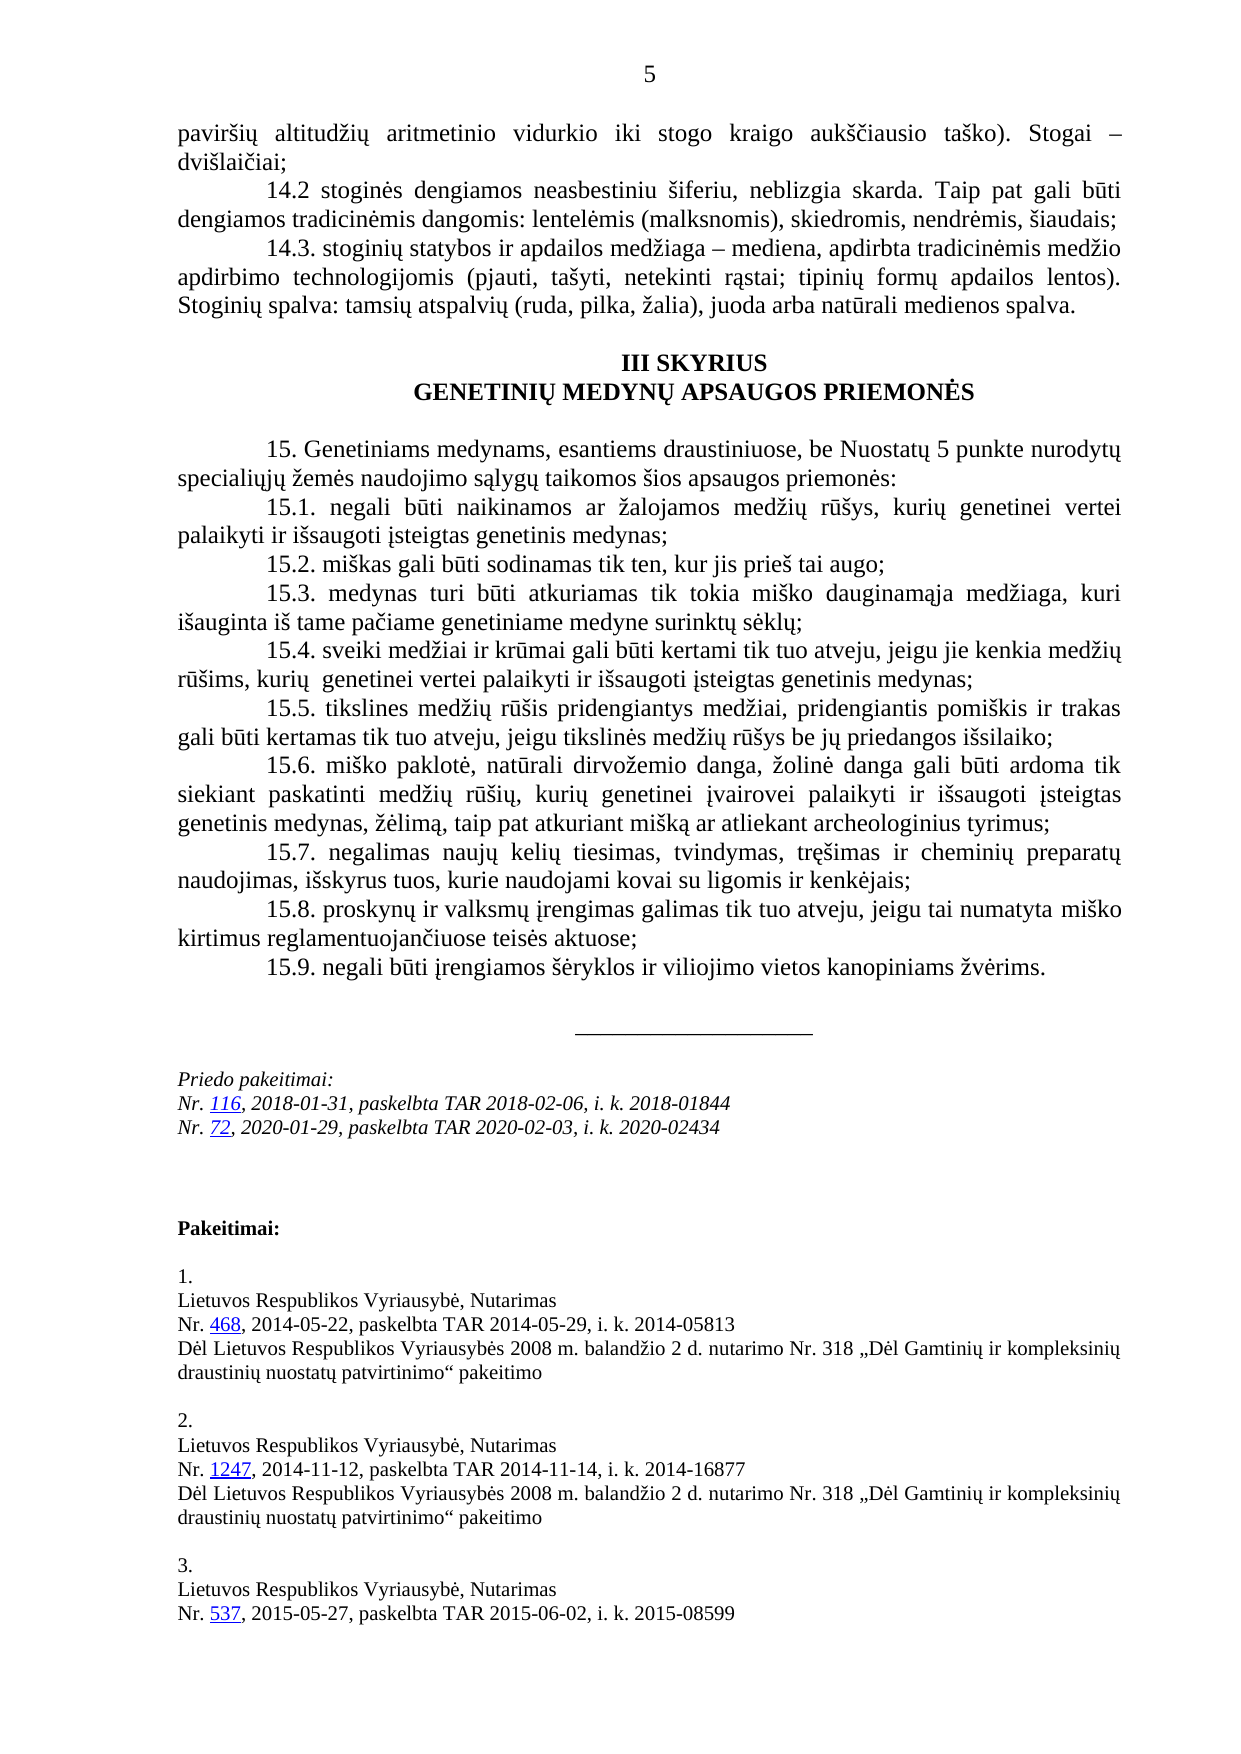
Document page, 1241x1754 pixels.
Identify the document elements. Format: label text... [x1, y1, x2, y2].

text 15.9. negali būti įrengiamos šėryklos ir viliojimo vietos kanopiniams žvėrims. [177, 952, 1122, 981]
text Lietuvos Respublikos Vyriausybė, Nutarimas [177, 1288, 1122, 1312]
text Dėl Lietuvos Respublikos Vyriausybės 2008 m. balandžio 2 d. nutarimo Nr. 318 „Dėl Gamtinių ir kompleksinių draustinių nuostatų patvirtinimo“ pakeitimo [177, 1336, 1122, 1384]
text Nr. 468, 2014-05-22, paskelbta TAR 2014-05-29, i. k. 2014-05813 [177, 1312, 1122, 1336]
text Dėl Lietuvos Respublikos Vyriausybės 2008 m. balandžio 2 d. nutarimo Nr. 318 „Dėl Gamtinių ir kompleksinių draustinių nuostatų patvirtinimo“ pakeitimo [177, 1481, 1122, 1529]
text Nr. 1247, 2014-11-12, paskelbta TAR 2014-11-14, i. k. 2014-16877 [177, 1457, 1122, 1481]
text 15.1. negali būti naikinamos ar žalojamos medžių rūšys, kurių genetinei vertei palaikyti ir išsaugoti įsteigtas genetinis medynas; [177, 492, 1122, 549]
text 15.7. negalimas naujų kelių tiesimas, tvindymas, tręšimas ir cheminių preparatų naudojimas, išskyrus tuos, kurie naudojami kovai su ligomis ir kenkėjais; [177, 837, 1122, 894]
text paviršių altitudžių aritmetinio vidurkio iki stogo kraigo aukščiausio taško). Stogai – dvišlaičiai; [177, 118, 1122, 176]
text 3. [177, 1553, 1122, 1577]
text 1. [177, 1264, 1122, 1288]
text Nr. 72, 2020-01-29, paskelbta TAR 2020-02-03, i. k. 2020-02434 [177, 1115, 1122, 1139]
text 15.2. miškas gali būti sodinamas tik ten, kur jis prieš tai augo; [177, 549, 1122, 578]
text 15.4. sveiki medžiai ir krūmai gali būti kertami tik tuo atveju, jeigu jie kenkia medžių rūšims, kurių genetinei vertei palaikyti ir išsaugoti įsteigtas genetinis medynas; [177, 636, 1122, 693]
text 15.5. tikslines medžių rūšis pridengiantys medžiai, pridengiantis pomiškis ir trakas gali būti kertamas tik tuo atveju, jeigu tikslinės medžių rūšys be jų priedangos išsilaiko; [177, 693, 1122, 751]
text 15.6. miško paklotė, natūrali dirvožemio danga, žolinė danga gali būti ardoma tik siekiant paskatinti medžių rūšių, kurių genetinei įvairovei palaikyti ir išsaugoti įsteigtas genetinis medynas, žėlimą, taip pat atkuriant mišką ar atliekant archeologinius tyrimus; [177, 751, 1122, 837]
text Lietuvos Respublikos Vyriausybė, Nutarimas [177, 1577, 1122, 1601]
text GENETINIŲ MEDYNŲ APSAUGOS PRIEMONĖS [177, 377, 1122, 406]
text 14.3. stoginių statybos ir apdailos medžiaga – mediena, apdirbta tradicinėmis medžio apdirbimo technologijomis (pjauti, tašyti, netekinti rąstai; tipinių formų apdailos lentos). Stoginių spalva: tamsių atspalvių (ruda, pilka, žalia), juoda arba natūrali medienos spalva. [177, 233, 1122, 319]
text Nr. 116, 2018-01-31, paskelbta TAR 2018-02-06, i. k. 2018-01844 [177, 1091, 1122, 1115]
text Priedo pakeitimai: [177, 1067, 1122, 1091]
text Pakeitimai: [177, 1216, 1122, 1240]
text 2. [177, 1408, 1122, 1432]
text ___________________ [177, 1009, 1122, 1038]
text III SKYRIUS [177, 348, 1122, 377]
text Lietuvos Respublikos Vyriausybė, Nutarimas [177, 1432, 1122, 1457]
text 15. Genetiniams medynams, esantiems draustiniuose, be Nuostatų 5 punkte nurodytų specialiųjų žemės naudojimo sąlygų taikomos šios apsaugos priemonės: [177, 434, 1122, 492]
text 15.3. medynas turi būti atkuriamas tik tokia miško dauginamąja medžiaga, kuri išauginta iš tame pačiame genetiniame medyne surinktų sėklų; [177, 578, 1122, 636]
text Nr. 537, 2015-05-27, paskelbta TAR 2015-06-02, i. k. 2015-08599 [177, 1601, 1122, 1625]
text 15.8. proskynų ir valksmų įrengimas galimas tik tuo atveju, jeigu tai numatyta miško kirtimus reglamentuojančiuose teisės aktuose; [177, 894, 1122, 952]
text 14.2 stoginės dengiamos neasbestiniu šiferiu, neblizgia skarda. Taip pat gali būti dengiamos tradicinėmis dangomis: lentelėmis (malksnomis), skiedromis, nendrėmis, šiaudais; [177, 176, 1122, 233]
